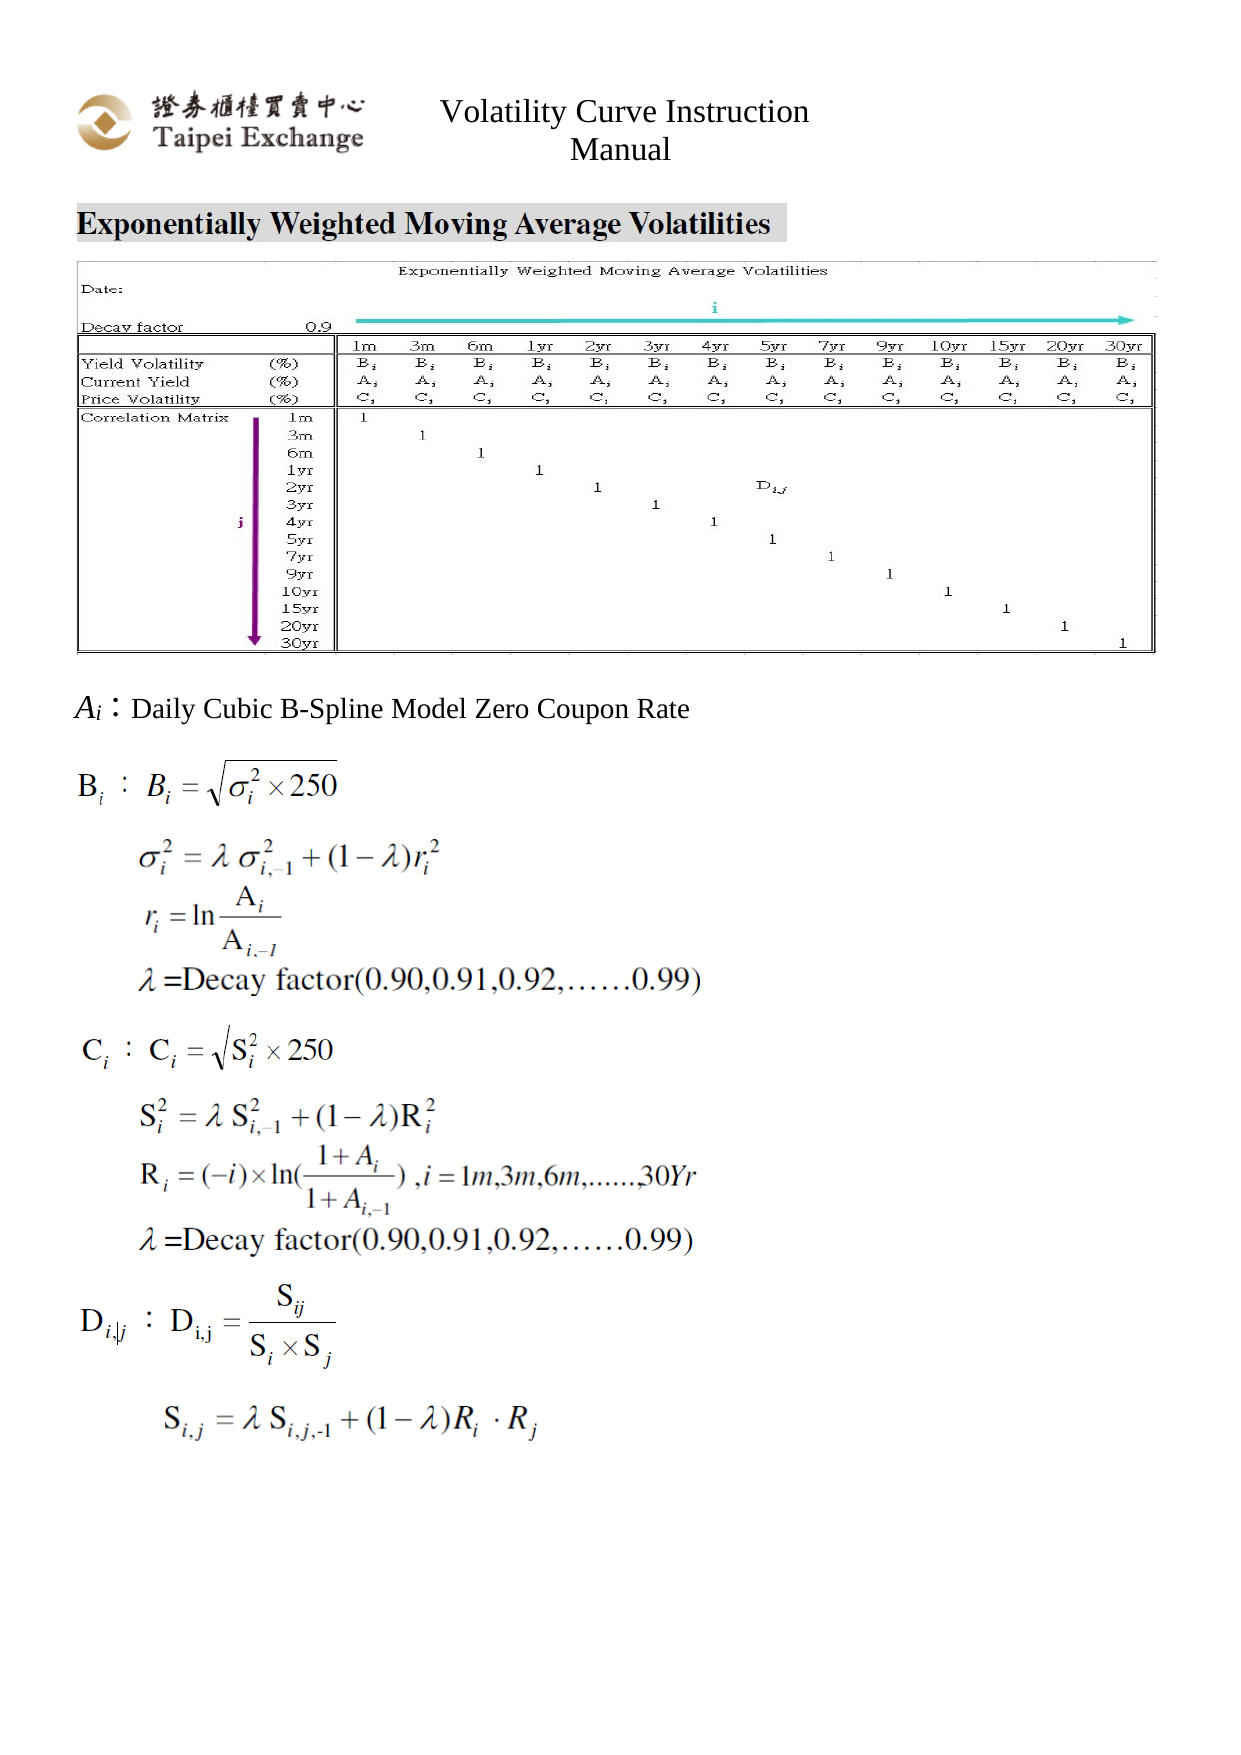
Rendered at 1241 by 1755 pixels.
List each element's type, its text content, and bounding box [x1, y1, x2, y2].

text Ai：Daily Cubic B-Spline Model Zero Coupon Rate [75, 687, 1176, 727]
text Volatility Curve Instruction Manual [380, 91, 861, 168]
